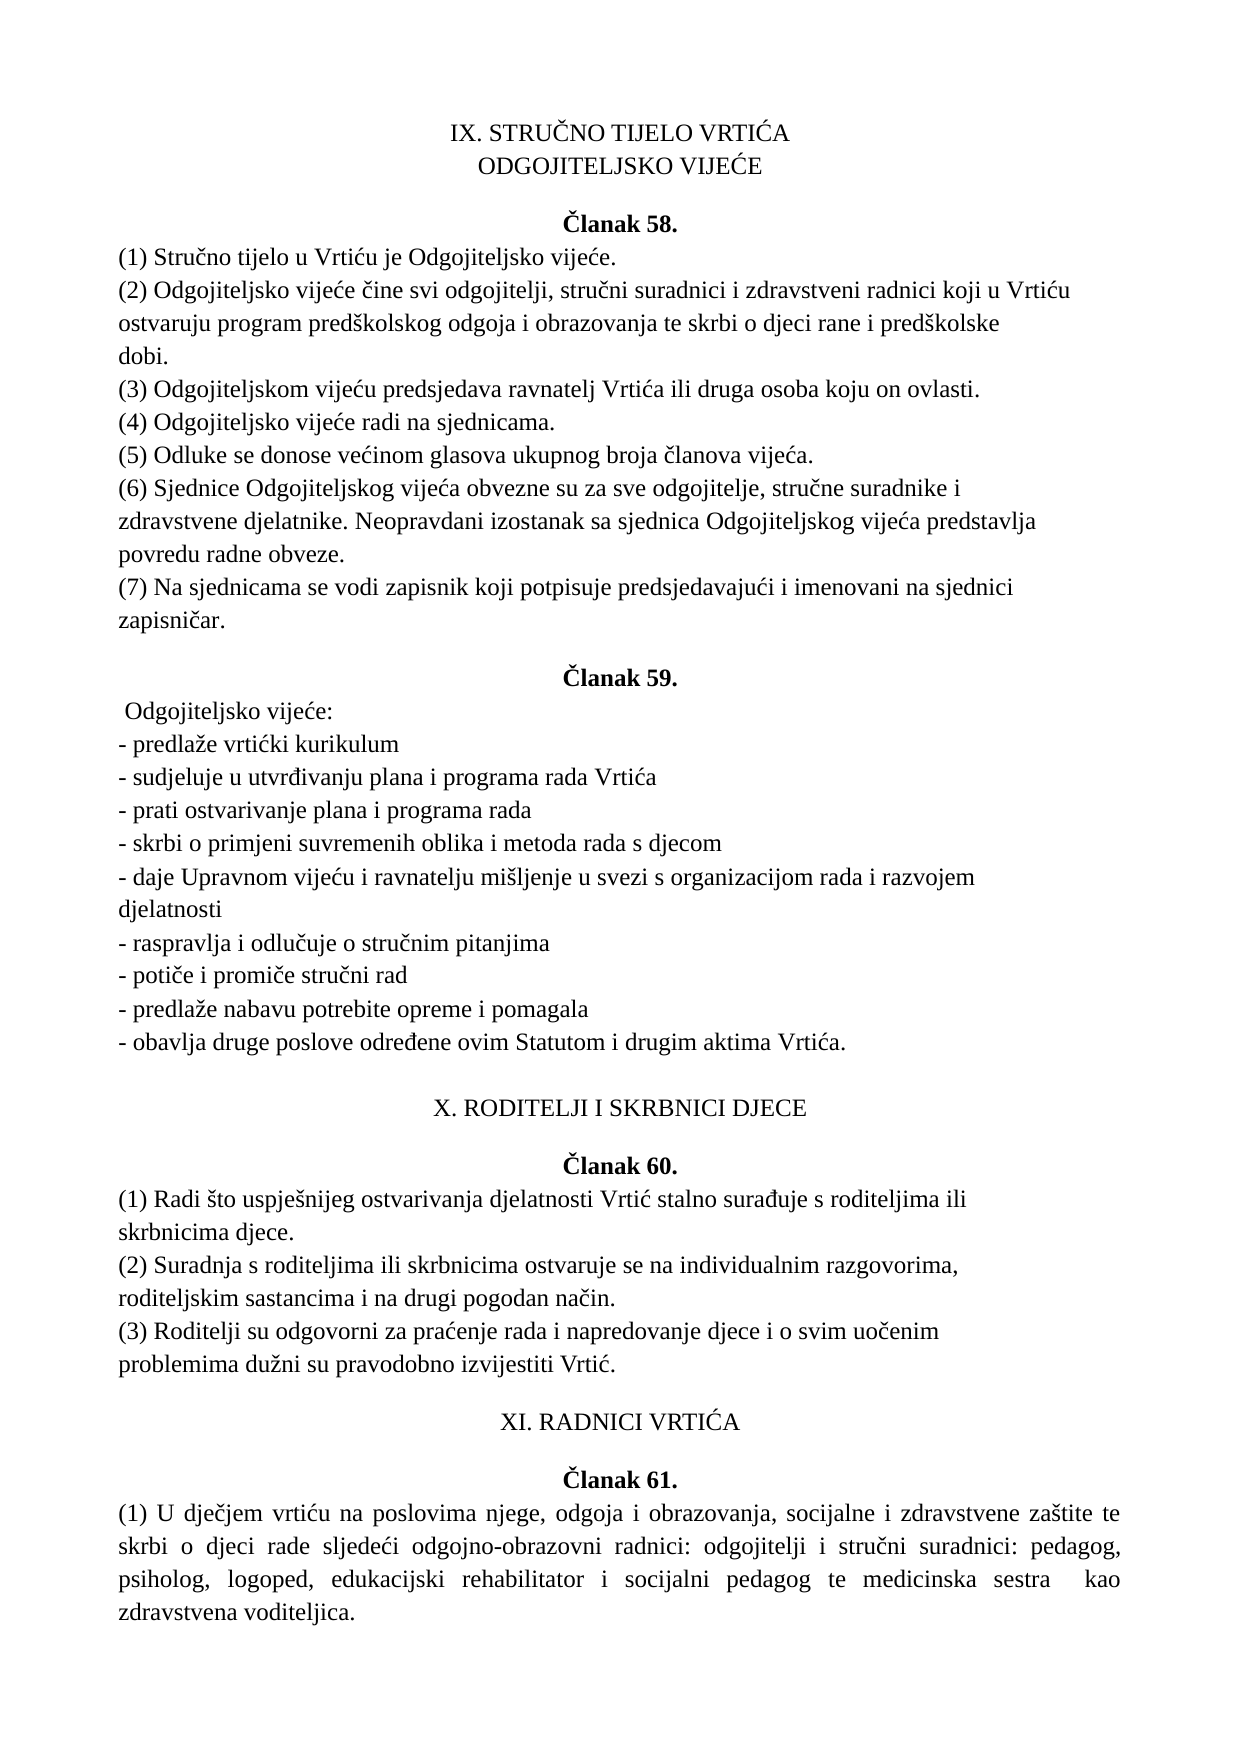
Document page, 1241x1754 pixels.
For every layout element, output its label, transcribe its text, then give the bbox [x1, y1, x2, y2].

text IX. STRUČNO TIJELO VRTIĆA [118, 118, 1122, 147]
text (2) Odgojiteljsko vijeće čine svi odgojitelji, stručni suradnici i zdravstveni radnici koji u Vrtiću [118, 275, 1122, 304]
text (4) Odgojiteljsko vijeće radi na sjednicama. [118, 407, 1122, 436]
text Članak 58. [118, 209, 1122, 238]
text XI. RADNICI VRTIĆA [118, 1407, 1122, 1436]
text Članak 60. [118, 1151, 1122, 1179]
text - prati ostvarivanje plana i programa rada [118, 796, 1122, 824]
text Odgojiteljsko vijeće: [118, 696, 1122, 725]
text - obavlja druge poslove određene ovim Statutom i drugim aktima Vrtića. [118, 1027, 1122, 1055]
text (5) Odluke se donose većinom glasova ukupnog broja članova vijeća. [118, 440, 1122, 469]
text skrbnicima djece. [118, 1217, 1122, 1246]
text roditeljskim sastancima i na drugi pogodan način. [118, 1283, 1122, 1312]
text Članak 59. [118, 663, 1122, 692]
text (3) Odgojiteljskom vijeću predsjedava ravnatelj Vrtića ili druga osoba koju on ovlasti. [118, 374, 1122, 403]
text ostvaruju program predškolskog odgoja i obrazovanja te skrbi o djeci rane i predškolske [118, 308, 1122, 337]
text - sudjeluje u utvrđivanju plana i programa rada Vrtića [118, 762, 1122, 791]
text Članak 61. [118, 1465, 1122, 1494]
text (3) Roditelji su odgovorni za praćenje rada i napredovanje djece i o svim uočenim [118, 1316, 1122, 1344]
text (1) Radi što uspješnijeg ostvarivanja djelatnosti Vrtić stalno surađuje s roditeljima ili [118, 1184, 1122, 1212]
text - raspravlja i odlučuje o stručnim pitanjima [118, 928, 1122, 956]
text - predlaže nabavu potrebite opreme i pomagala [118, 994, 1122, 1022]
text (6) Sjednice Odgojiteljskog vijeća obvezne su za sve odgojitelje, stručne suradnike i [118, 473, 1122, 502]
text dobi. [118, 341, 1122, 370]
text (7) Na sjednicama se vodi zapisnik koji potpisuje predsjedavajući i imenovani na sjednici [118, 572, 1122, 601]
text - skrbi o primjeni suvremenih oblika i metoda rada s djecom [118, 828, 1122, 857]
text - potiče i promiče stručni rad [118, 961, 1122, 989]
text ODGOJITELJSKO VIJEĆE [118, 151, 1122, 180]
text problemima dužni su pravodobno izvijestiti Vrtić. [118, 1349, 1122, 1378]
text X. RODITELJI I SKRBNICI DJECE [118, 1093, 1122, 1121]
text (1) U dječjem vrtiću na poslovima njege, odgoja i obrazovanja, socijalne i zdravstvene zaštite te skrbi o djeci rade sljedeći odgojno-obrazovni radnici: odgojitelji i stručni suradnici: pedagog, psiholog, logoped, edukacijski rehabilitator i socijalni pedagog te medicinska sestra kao zdravstvena voditeljica. [118, 1498, 1122, 1626]
text povredu radne obveze. [118, 539, 1122, 568]
text (1) Stručno tijelo u Vrtiću je Odgojiteljsko vijeće. [118, 242, 1122, 271]
text - predlaže vrtićki kurikulum [118, 729, 1122, 758]
text djelatnosti [118, 894, 1122, 923]
text - daje Upravnom vijeću i ravnatelju mišljenje u svezi s organizacijom rada i razvojem [118, 862, 1122, 890]
text (2) Suradnja s roditeljima ili skrbnicima ostvaruje se na individualnim razgovorima, [118, 1250, 1122, 1278]
text zapisničar. [118, 605, 1122, 634]
text zdravstvene djelatnike. Neopravdani izostanak sa sjednica Odgojiteljskog vijeća predstavlja [118, 506, 1122, 535]
